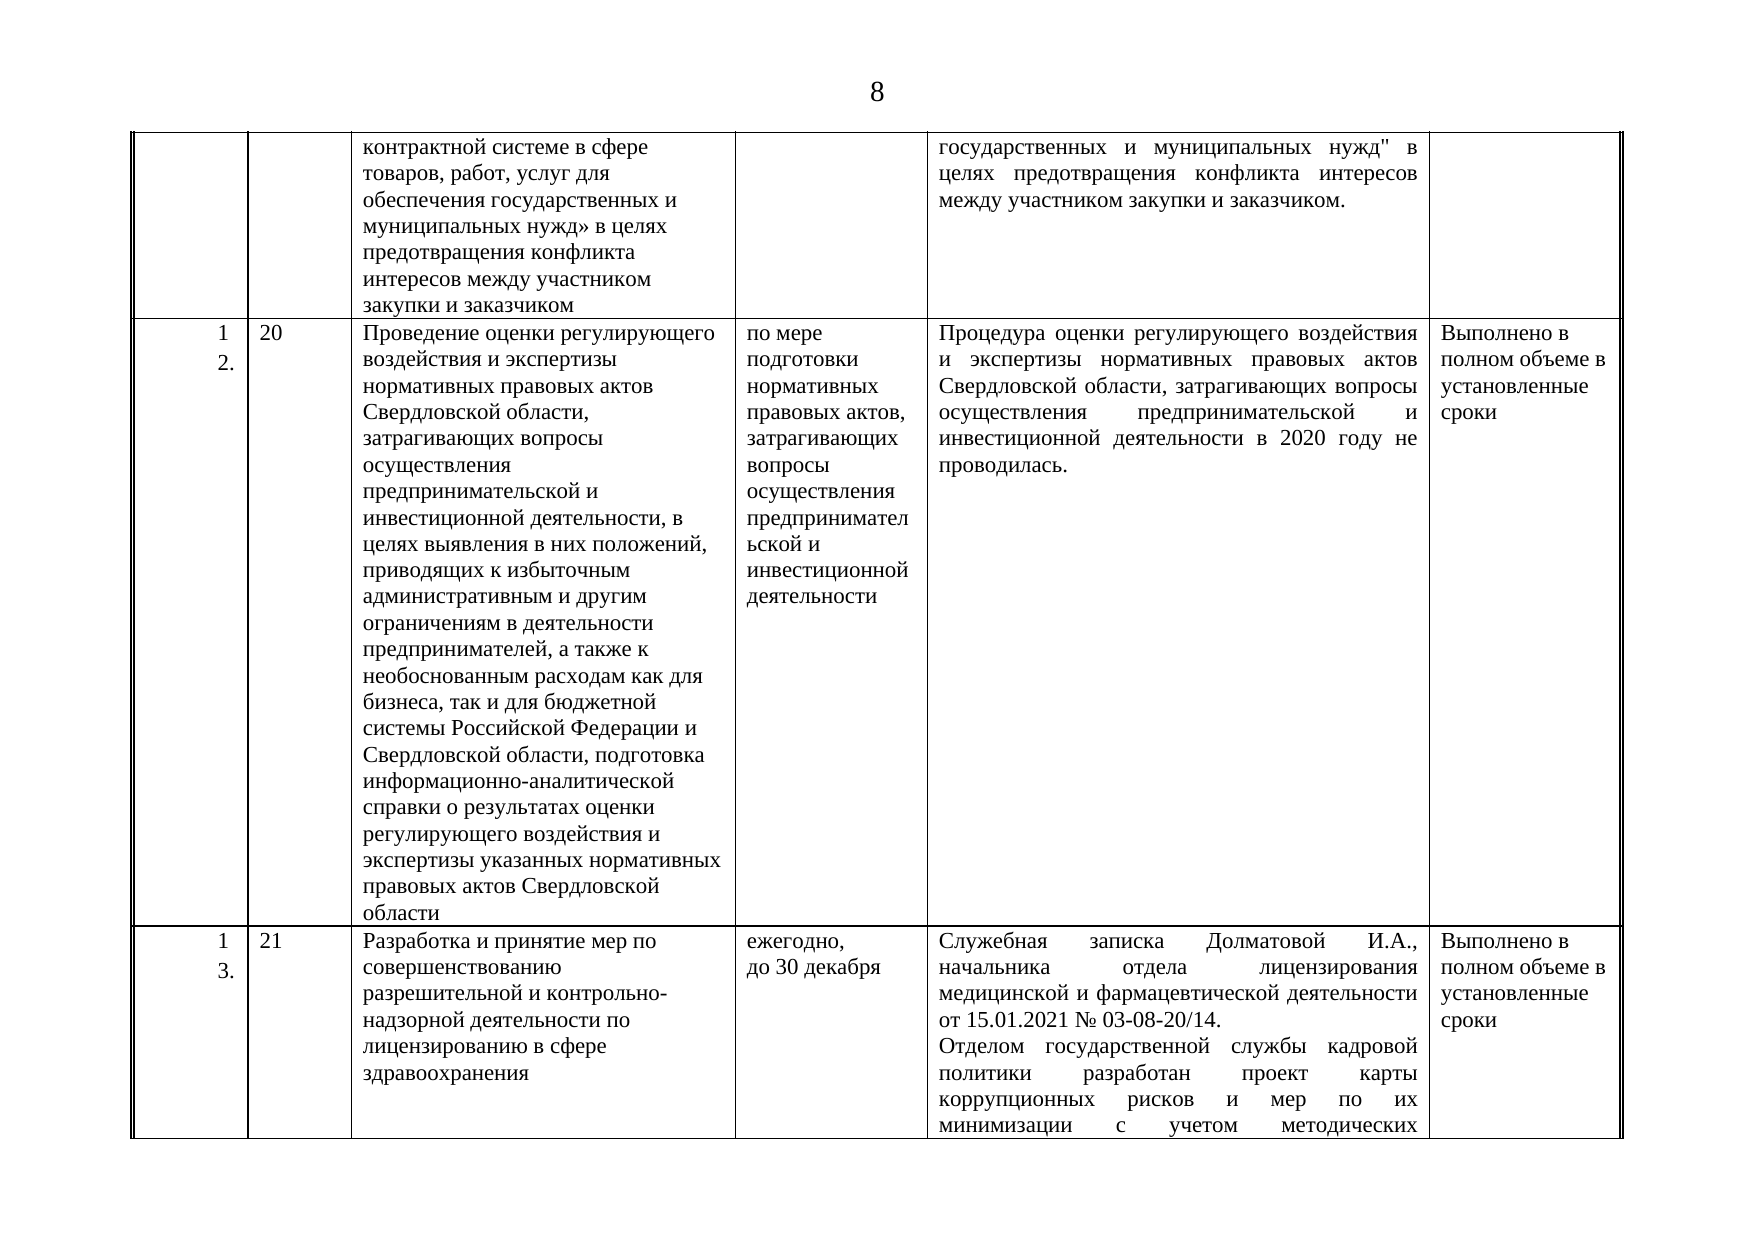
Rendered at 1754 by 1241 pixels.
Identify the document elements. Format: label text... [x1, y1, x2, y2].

table_cell 20 [249, 319, 351, 925]
table_cell [249, 133, 351, 317]
table_cell ежегодно, до 30 декабря [736, 927, 927, 1138]
table_cell 21 [249, 927, 351, 1138]
table_cell государственных и муниципальных нужд" в целях предотвращения конфликта интересов между участником закупки и заказчиком. [928, 133, 1429, 317]
table_cell по мере подготовки нормативных правовых актов, затрагивающих вопросы осуществления предпринимательской и инвестиционной деятельности [736, 319, 927, 925]
table_cell [135, 319, 247, 925]
table_cell [135, 133, 247, 317]
table_cell Проведение оценки регулирующего воздействия и экспертизы нормативных правовых актов Свердловской области, затрагивающих вопросы осуществления предпринимательской и инвестиционной деятельности, в целях выявления в них положений, приводящих к избыточным административным и другим ограничениям в деятельности предпринимателей, а также к необоснованным расходам как для бизнеса, так и для бюджетной системы Российской Федерации и Свердловской области, подготовка информационно-аналитической справки о результатах оценки регулирующего воздействия и экспертизы указанных нормативных правовых актов Свердловской области [352, 319, 735, 925]
table_cell [1430, 133, 1619, 317]
table_cell [135, 927, 247, 1138]
table_cell Выполнено в полном объеме в установленные сроки [1430, 927, 1619, 1138]
table_cell Служебная записка Долматовой И.А., начальника отдела лицензирования медицинской и фармацевтической деятельности от 15.01.2021 № 03-08-20/14. Отделом государственной службы кадровой политики разработан проект карты коррупционных рисков и мер по их минимизации с учетом методических [928, 927, 1429, 1138]
table_cell [736, 133, 927, 317]
table_cell Разработка и принятие мер по совершенствованию разрешительной и контрольно-надзорной деятельности по лицензированию в сфере здравоохранения [352, 927, 735, 1138]
table_cell контрактной системе в сфере товаров, работ, услуг для обеспечения государственных и муниципальных нужд» в целях предотвращения конфликта интересов между участником закупки и заказчиком [352, 133, 735, 317]
table_cell Выполнено в полном объеме в установленные сроки [1430, 319, 1619, 925]
table_cell Процедура оценки регулирующего воздействия и экспертизы нормативных правовых актов Свердловской области, затрагивающих вопросы осуществления предпринимательской и инвестиционной деятельности в 2020 году не проводилась. [928, 319, 1429, 925]
